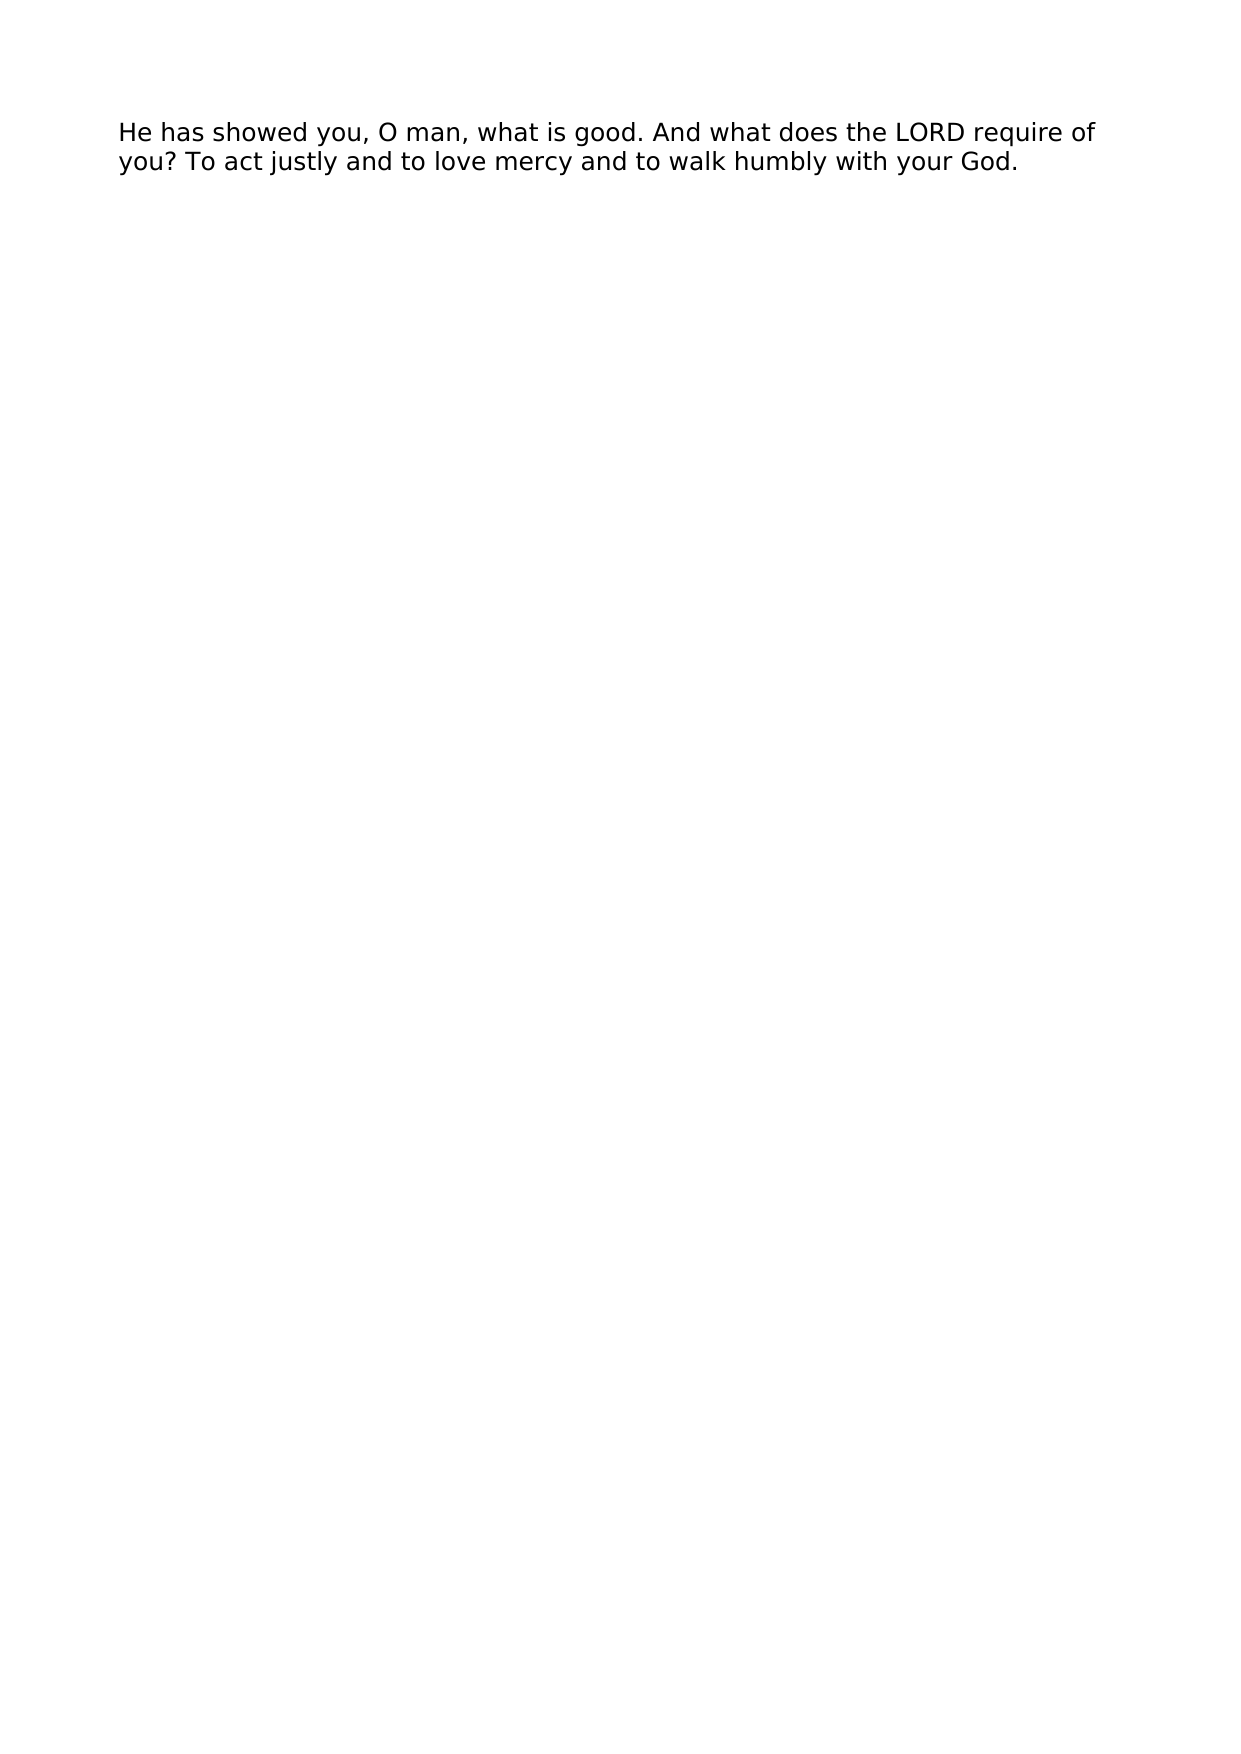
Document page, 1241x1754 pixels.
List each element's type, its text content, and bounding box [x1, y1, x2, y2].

text He has showed you, O man, what is good. And what does the LORD require of you? To act justly and to love mercy and to walk humbly with your God. [118, 118, 1122, 176]
